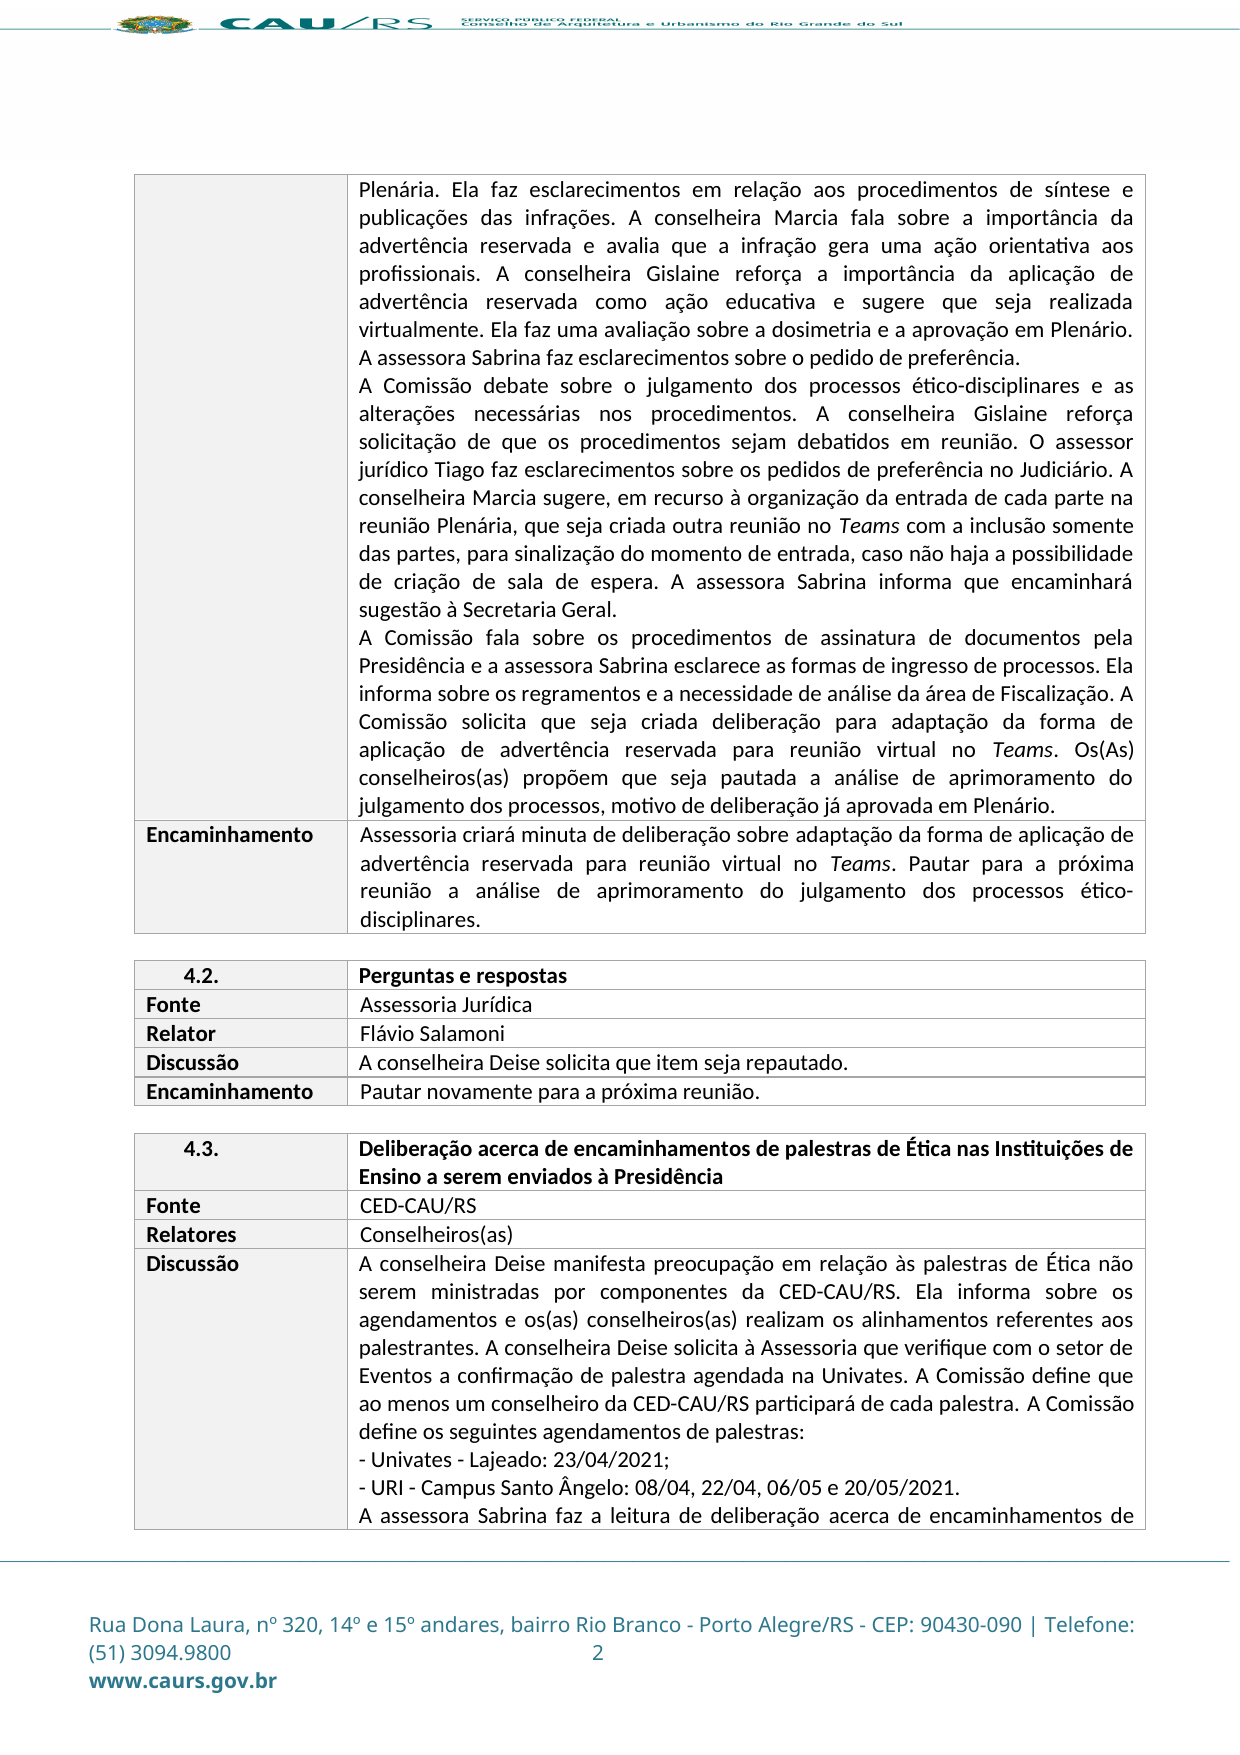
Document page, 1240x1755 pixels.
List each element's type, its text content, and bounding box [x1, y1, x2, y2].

table_cell Perguntas e respostas [348, 961, 1145, 989]
table_cell A conselheira Deise solicita que item seja repautado. [348, 1048, 1145, 1076]
table_cell Plenária. Ela faz esclarecimentos em relação aos procedimentos de síntese e publicações das infrações. A conselheira Marcia fala sobre a importância da advertência reservada e avalia que a infração gera uma ação orientativa aos profissionais. A conselheira Gislaine reforça a importância da aplicação de advertência reservada como ação educativa e sugere que seja realizada virtualmente. Ela faz uma avaliação sobre a dosimetria e a aprovação em Plenário. A assessora Sabrina faz esclarecimentos sobre o pedido de preferência. A Comissão debate sobre o julgamento dos processos ético-disciplinares e as alterações necessárias nos procedimentos. A conselheira Gislaine reforça solicitação de que os procedimentos sejam debatidos em reunião. O assessor jurídico Tiago faz esclarecimentos sobre os pedidos de preferência no Judiciário. A conselheira Marcia sugere, em recurso à organização da entrada de cada parte na reunião Plenária, que seja criada outra reunião no Teams com a inclusão somente das partes, para sinalização do momento de entrada, caso não haja a possibilidade de criação de sala de espera. A assessora Sabrina informa que encaminhará sugestão à Secretaria Geral. A Comissão fala sobre os procedimentos de assinatura de documentos pela Presidência e a assessora Sabrina esclarece as formas de ingresso de processos. Ela informa sobre os regramentos e a necessidade de análise da área de Fiscalização. A Comissão solicita que seja criada deliberação para adaptação da forma de aplicação de advertência reservada para reunião virtual no Teams. Os(As) conselheiros(as) propõem que seja pautada a análise de aprimoramento do julgamento dos processos, motivo de deliberação já aprovada em Plenário. [348, 175, 1145, 819]
table_cell CED-CAU/RS [348, 1191, 1145, 1219]
table_cell [135, 1106, 1146, 1133]
table_cell Assessoria Jurídica [348, 990, 1145, 1018]
table_cell [135, 1134, 347, 1190]
table_cell Conselheiros(as) [348, 1220, 1145, 1248]
table_cell Relator [135, 1019, 347, 1047]
table_cell Relatores [135, 1220, 347, 1248]
table_cell Deliberação acerca de encaminhamentos de palestras de Ética nas Instituições de Ensino a serem enviados à Presidência [348, 1134, 1145, 1190]
table_cell Assessoria criará minuta de deliberação sobre adaptação da forma de aplicação de advertência reservada para reunião virtual no Teams. Pautar para a próxima reunião a análise de aprimoramento do julgamento dos processos ético-disciplinares. [348, 821, 1145, 933]
table_cell A conselheira Deise manifesta preocupação em relação às palestras de Ética não serem ministradas por componentes da CED-CAU/RS. Ela informa sobre os agendamentos e os(as) conselheiros(as) realizam os alinhamentos referentes aos palestrantes. A conselheira Deise solicita à Assessoria que verifique com o setor de Eventos a confirmação de palestra agendada na Univates. A Comissão define que ao menos um conselheiro da CED-CAU/RS participará de cada palestra. A Comissão define os seguintes agendamentos de palestras: - Univates - Lajeado: 23/04/2021; - URI - Campus Santo Ângelo: 08/04, 22/04, 06/05 e 20/05/2021. A assessora Sabrina faz a leitura de deliberação acerca de encaminhamentos de [348, 1249, 1145, 1529]
table_cell Fonte [135, 1191, 347, 1219]
table_cell Encaminhamento [135, 821, 347, 933]
table_cell Discussão [135, 1249, 347, 1529]
table_cell Pautar novamente para a próxima reunião. [348, 1078, 1145, 1105]
table_cell Encaminhamento [135, 1078, 347, 1105]
table_cell [135, 175, 347, 819]
table_cell Discussão [135, 1048, 347, 1076]
table_cell [135, 961, 347, 989]
table_cell Fonte [135, 990, 347, 1018]
table_cell Flávio Salamoni [348, 1019, 1145, 1047]
table_cell [135, 934, 1146, 960]
